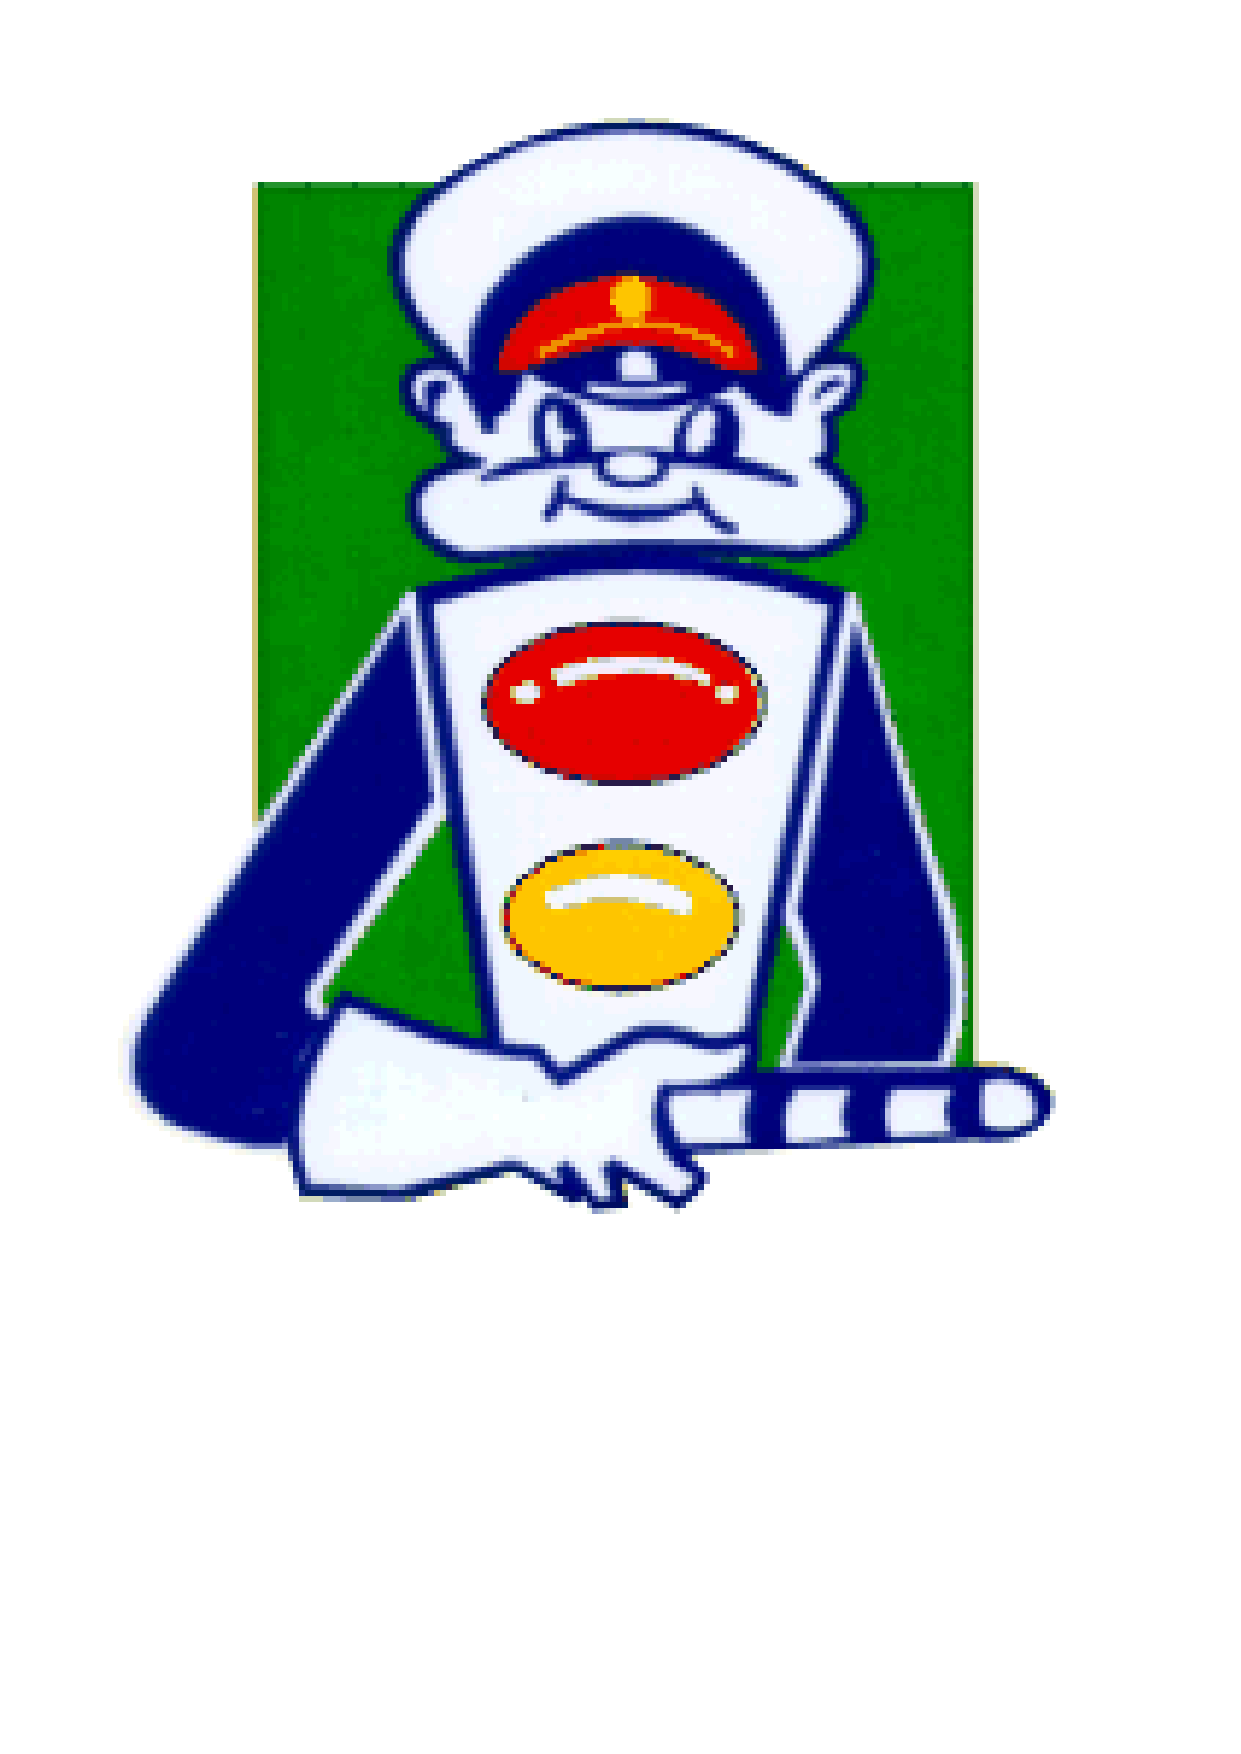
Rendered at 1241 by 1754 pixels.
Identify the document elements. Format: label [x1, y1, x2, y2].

picture [118, 118, 1056, 1214]
